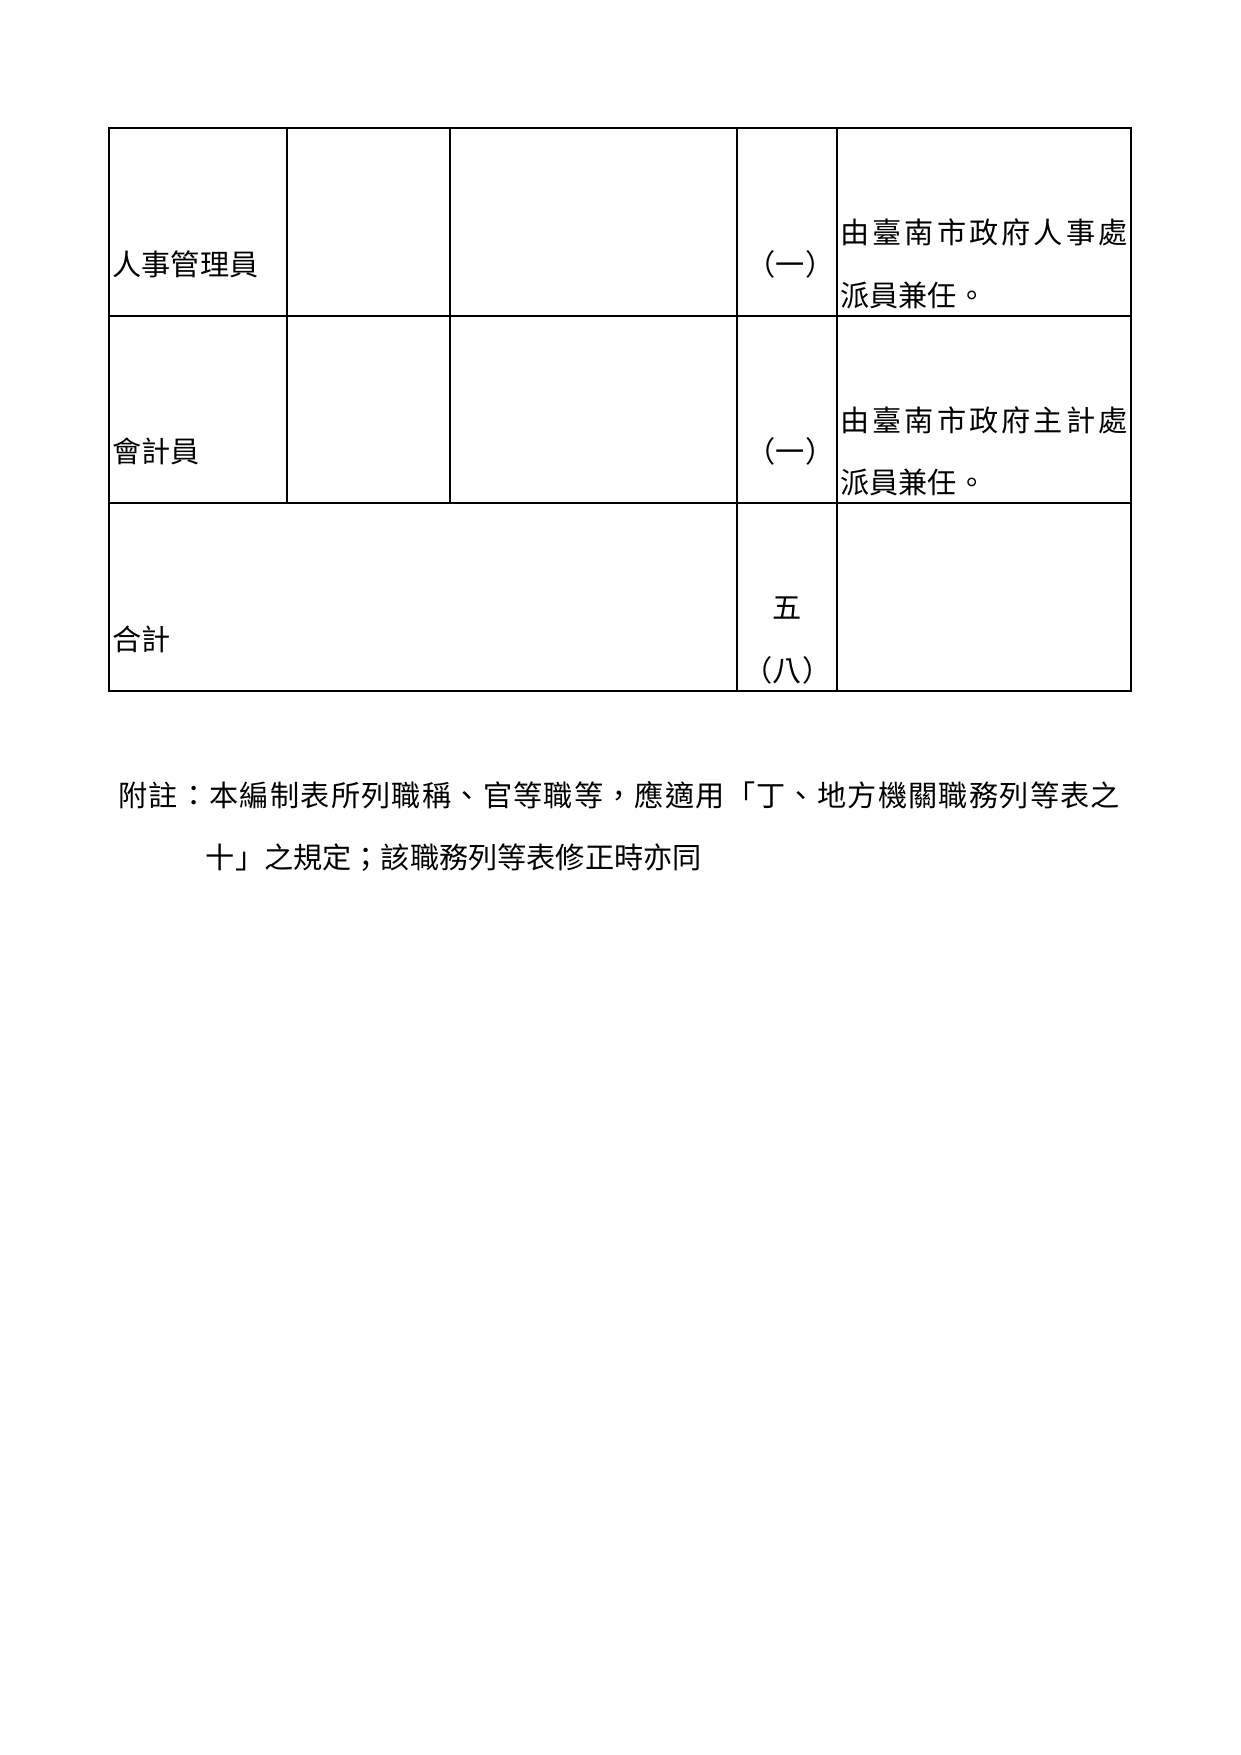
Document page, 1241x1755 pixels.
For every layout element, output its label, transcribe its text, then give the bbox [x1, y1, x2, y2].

table_cell [838, 504, 1130, 689]
table_cell 會計員 [110, 317, 286, 502]
text 附註：本編制表所列職稱、官等職等，應適用「丁、地方機關職務列等表之十」之規定；該職務列等表修正時亦同 [118, 752, 1122, 877]
table_cell 由臺南市政府主計處派員兼任。 [838, 317, 1130, 502]
table_cell [451, 317, 736, 502]
table_cell （一） [738, 129, 836, 314]
table_cell 人事管理員 [110, 129, 286, 314]
table_cell （一） [738, 317, 836, 502]
table_cell 五 （八） [738, 504, 836, 689]
table_cell [451, 129, 736, 314]
table_cell [288, 129, 449, 314]
table_cell 合計 [110, 504, 736, 689]
table_cell [288, 317, 449, 502]
table_cell 由臺南市政府人事處派員兼任。 [838, 129, 1130, 314]
